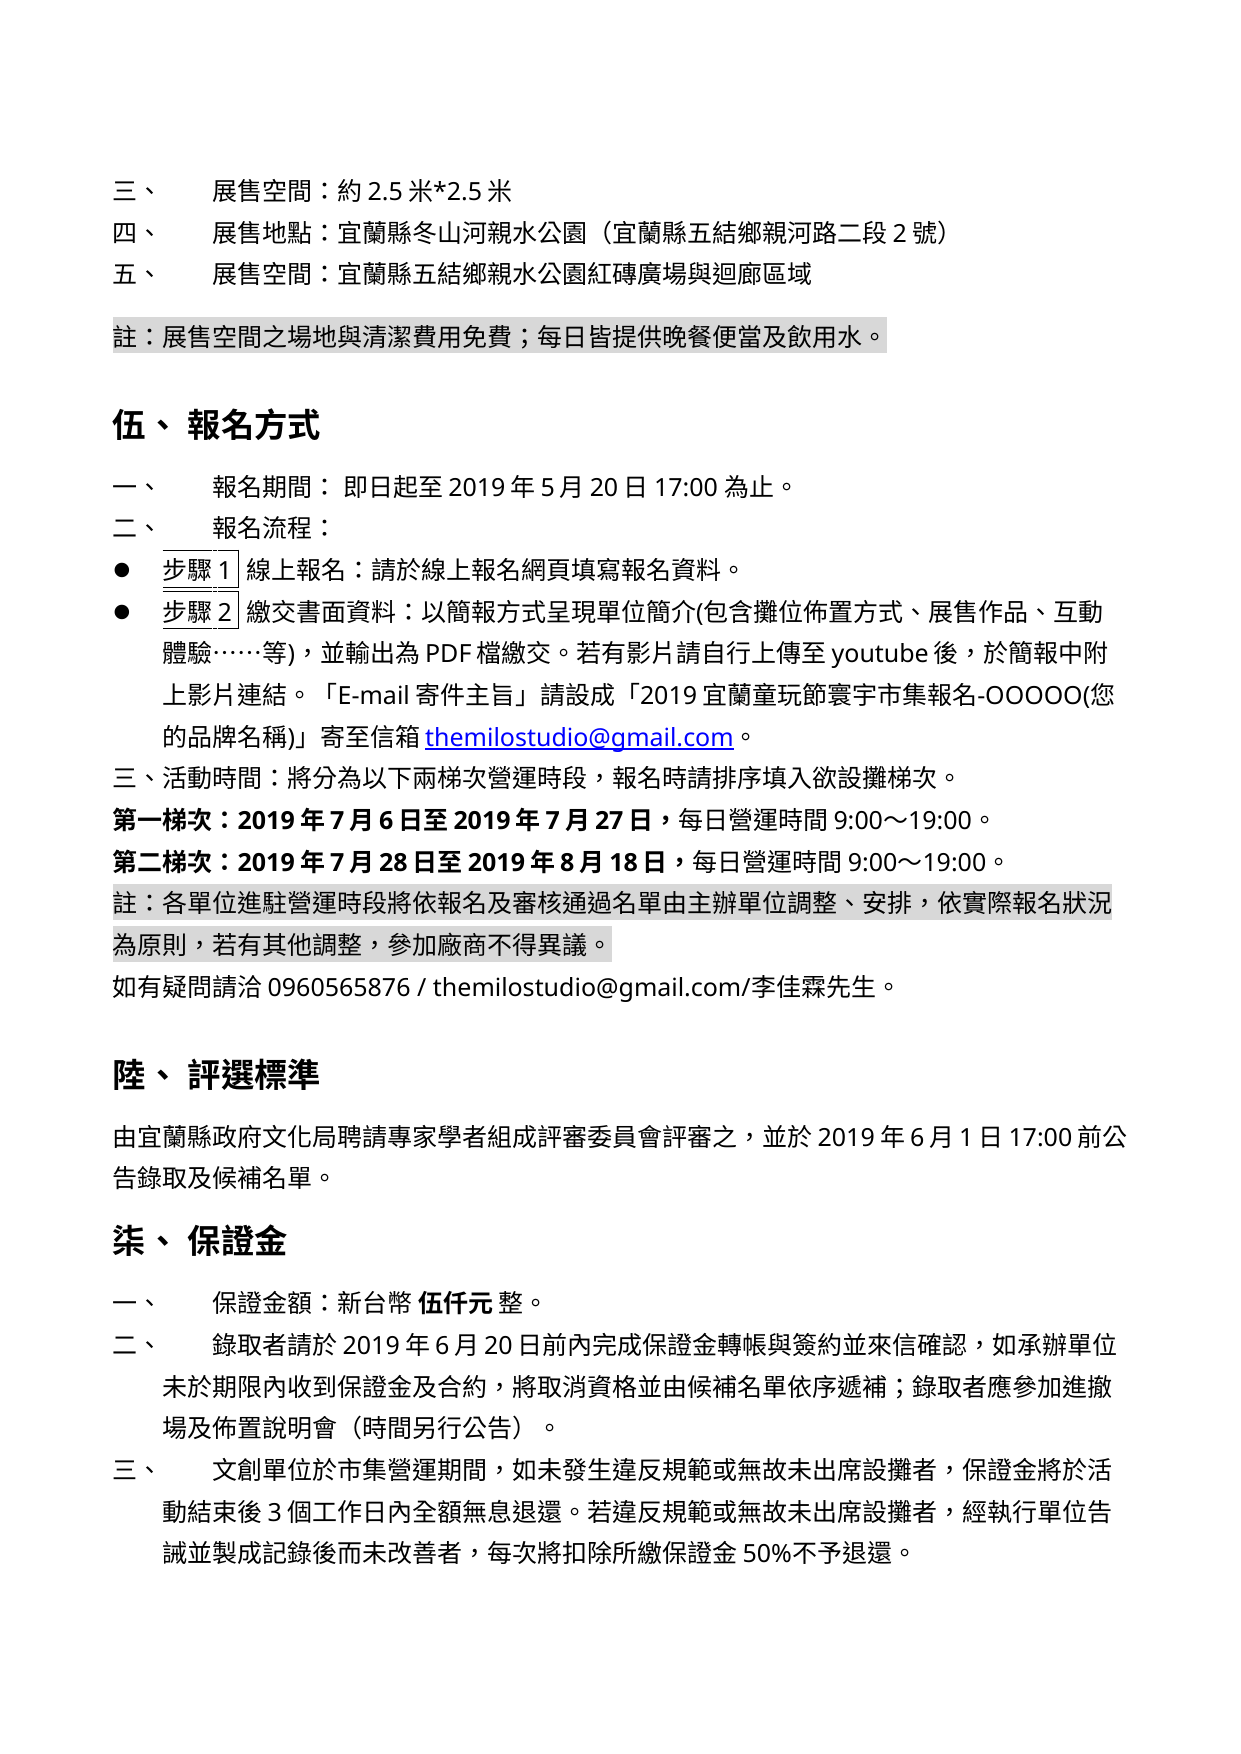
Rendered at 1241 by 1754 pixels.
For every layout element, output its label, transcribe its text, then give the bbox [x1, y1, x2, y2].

list 報名流程： [112, 506, 1128, 548]
list 步驟1 線上報名：請於線上報名網頁填寫報名資料。 [112, 548, 1128, 589]
text 第一梯次：2019年7月6日至2019年7月27日，每日營運時間9:00～19:00。 [112, 798, 1128, 839]
text 第二梯次：2019年7月28日至2019年8月18日，每日營運時間9:00～19:00。 [112, 839, 1128, 881]
text 如有疑問請洽0960565876 / themilostudio@gmail.com/李佳霖先生。 [112, 964, 1128, 1006]
list 文創單位於市集營運期間，如未發生違反規範或無故未出席設攤者，保證金將於活動結束後3個工作日內全額無息退還。若違反規範或無故未出席設攤者，經執行單位告誡並製成記錄後而未改善者，每次將扣除所繳保證金50%不予退還。 [112, 1448, 1128, 1573]
list 展售空間：約2.5米*2.5米 [112, 169, 1128, 210]
text 註：展售空間之場地與清潔費用免費；每日皆提供晚餐便當及飲用水。 [112, 314, 1128, 356]
list 保證金 [112, 1198, 1128, 1281]
text 由宜蘭縣政府文化局聘請專家學者組成評審委員會評審之，並於2019年6月1日17:00前公告錄取及候補名單。 [112, 1114, 1128, 1198]
list 報名期間： 即日起至2019年5月20日 17:00 為止。 [112, 464, 1128, 506]
list 保證金額：新台幣 伍仟元 整。 [112, 1281, 1128, 1323]
list 展售空間：宜蘭縣五結鄉親水公園紅磚廣場與迴廊區域 [112, 252, 1128, 294]
text 註：各單位進駐營運時段將依報名及審核通過名單由主辦單位調整、安排，依實際報名狀況為原則，若有其他調整，參加廠商不得異議。 [112, 881, 1128, 964]
list 報名方式 [112, 381, 1128, 464]
list 錄取者請於2019年6月20日前內完成保證金轉帳與簽約並來信確認，如承辦單位未於期限內收到保證金及合約，將取消資格並由候補名單依序遞補；錄取者應參加進撤場及佈置說明會（時間另行公告）。 [112, 1323, 1128, 1448]
list 評選標準 [112, 1031, 1128, 1114]
list 展售地點：宜蘭縣冬山河親水公園（宜蘭縣五結鄉親河路二段2號） [112, 210, 1128, 252]
text 三、活動時間：將分為以下兩梯次營運時段，報名時請排序填入欲設攤梯次。 [112, 756, 1128, 798]
list 步驟2 繳交書面資料：以簡報方式呈現單位簡介(包含攤位佈置方式、展售作品、互動體驗……等)，並輸出為PDF檔繳交。若有影片請自行上傳至youtube後，於簡報中附上影片連結。「E-mail寄件主旨」請設成「2019宜蘭童玩節寰宇市集報名-OOOOO(您的品牌名稱)」寄至信箱themilostudio@gmail.com。 [112, 589, 1128, 756]
